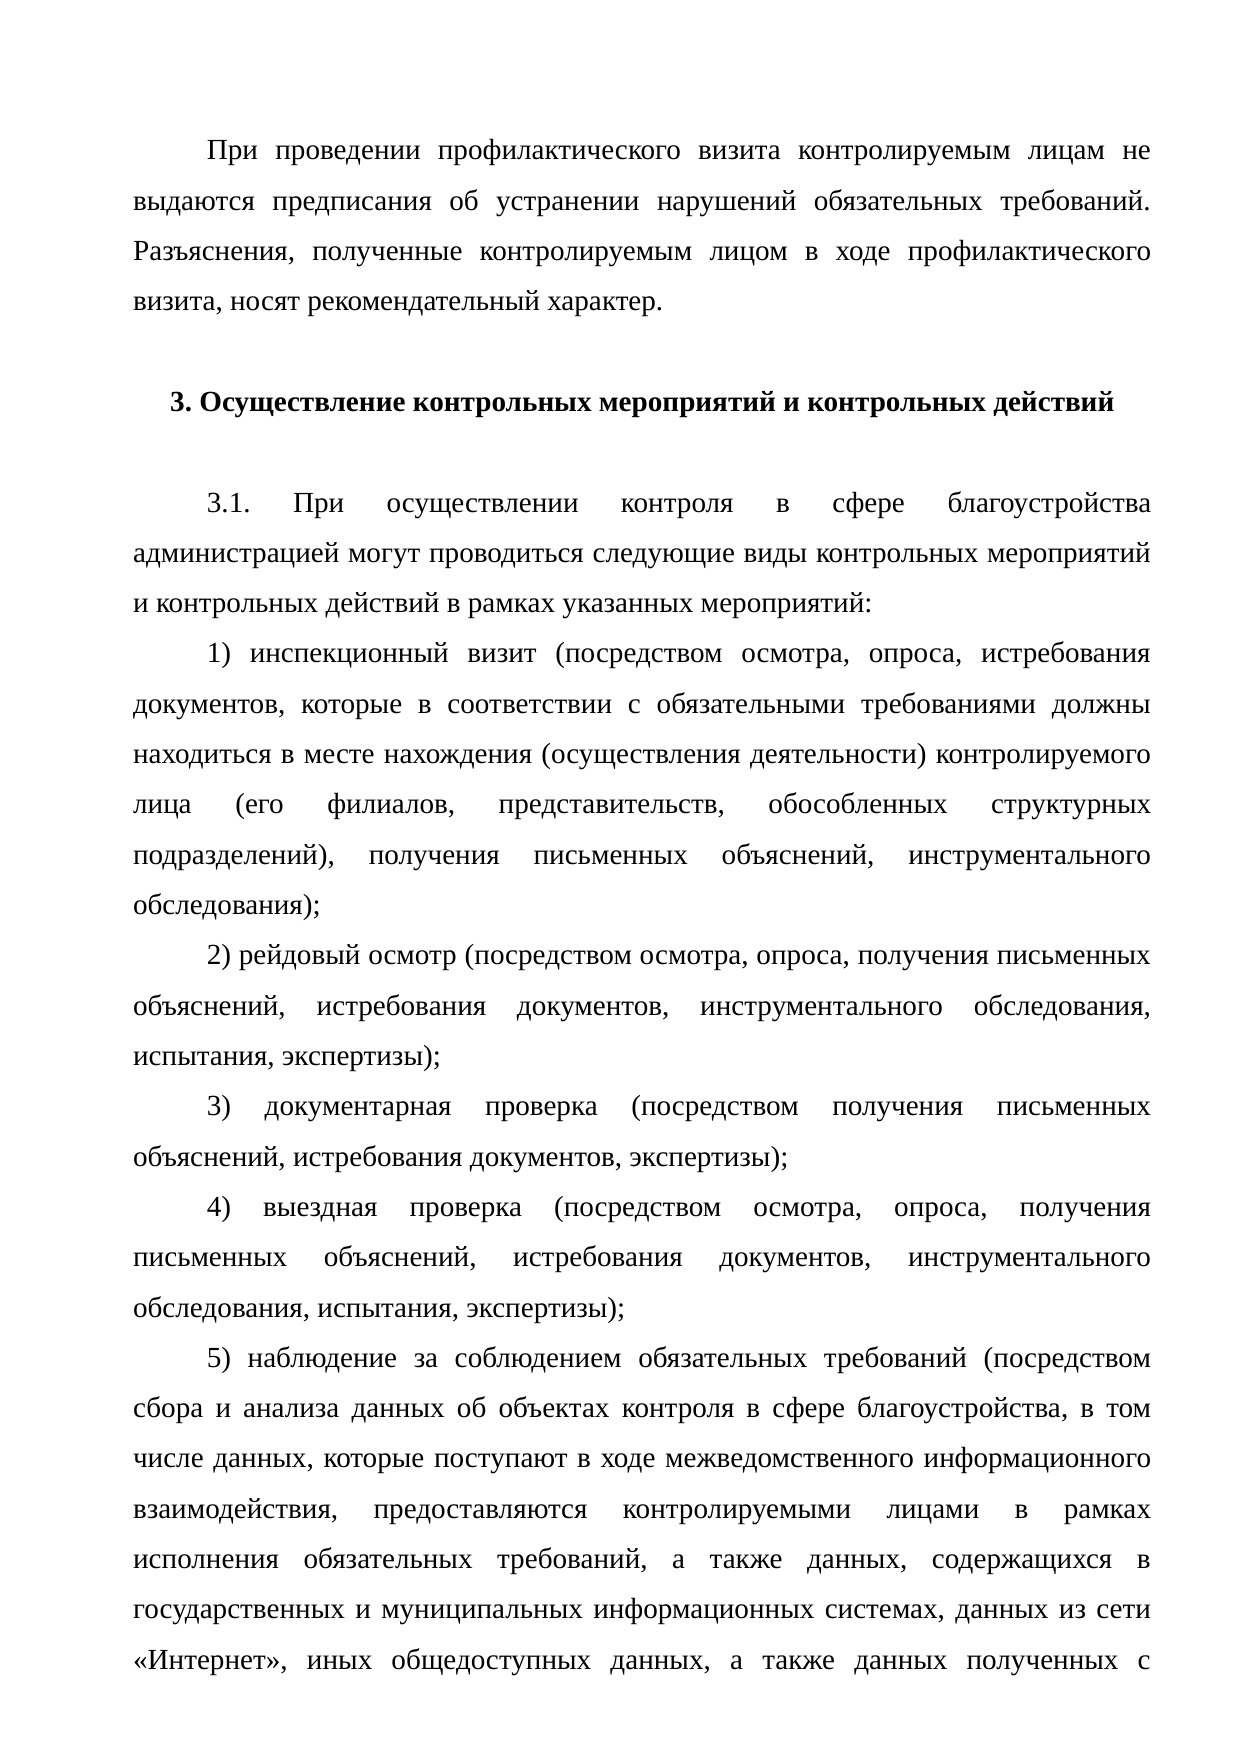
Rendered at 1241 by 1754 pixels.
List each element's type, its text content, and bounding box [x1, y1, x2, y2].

text При проведении профилактического визита контролируемым лицам не выдаются предписания об устранении нарушений обязательных требований. Разъяснения, полученные контролируемым лицом в ходе профилактического визита, носят рекомендательный характер. [133, 132, 1152, 317]
text 2) рейдовый осмотр (посредством осмотра, опроса, получения письменных объяснений, истребования документов, инструментального обследования, испытания, экспертизы); [133, 937, 1152, 1072]
text 5) наблюдение за соблюдением обязательных требований (посредством сбора и анализа данных об объектах контроля в сфере благоустройства, в том числе данных, которые поступают в ходе межведомственного информационного взаимодействия, предоставляются контролируемыми лицами в рамках исполнения обязательных требований, а также данных, содержащихся в государственных и муниципальных информационных системах, данных из сети «Интернет», иных общедоступных данных, а также данных полученных с [133, 1340, 1152, 1675]
text 3.1. При осуществлении контроля в сфере благоустройства администрацией могут проводиться следующие виды контрольных мероприятий и контрольных действий в рамках указанных мероприятий: [133, 485, 1152, 619]
text 3. Осуществление контрольных мероприятий и контрольных действий [133, 384, 1152, 418]
text 1) инспекционный визит (посредством осмотра, опроса, истребования документов, которые в соответствии с обязательными требованиями должны находиться в месте нахождения (осуществления деятельности) контролируемого лица (его филиалов, представительств, обособленных структурных подразделений), получения письменных объяснений, инструментального обследования); [133, 636, 1152, 921]
text 3) документарная проверка (посредством получения письменных объяснений, истребования документов, экспертизы); [133, 1088, 1152, 1172]
text 4) выездная проверка (посредством осмотра, опроса, получения письменных объяснений, истребования документов, инструментального обследования, испытания, экспертизы); [133, 1189, 1152, 1323]
